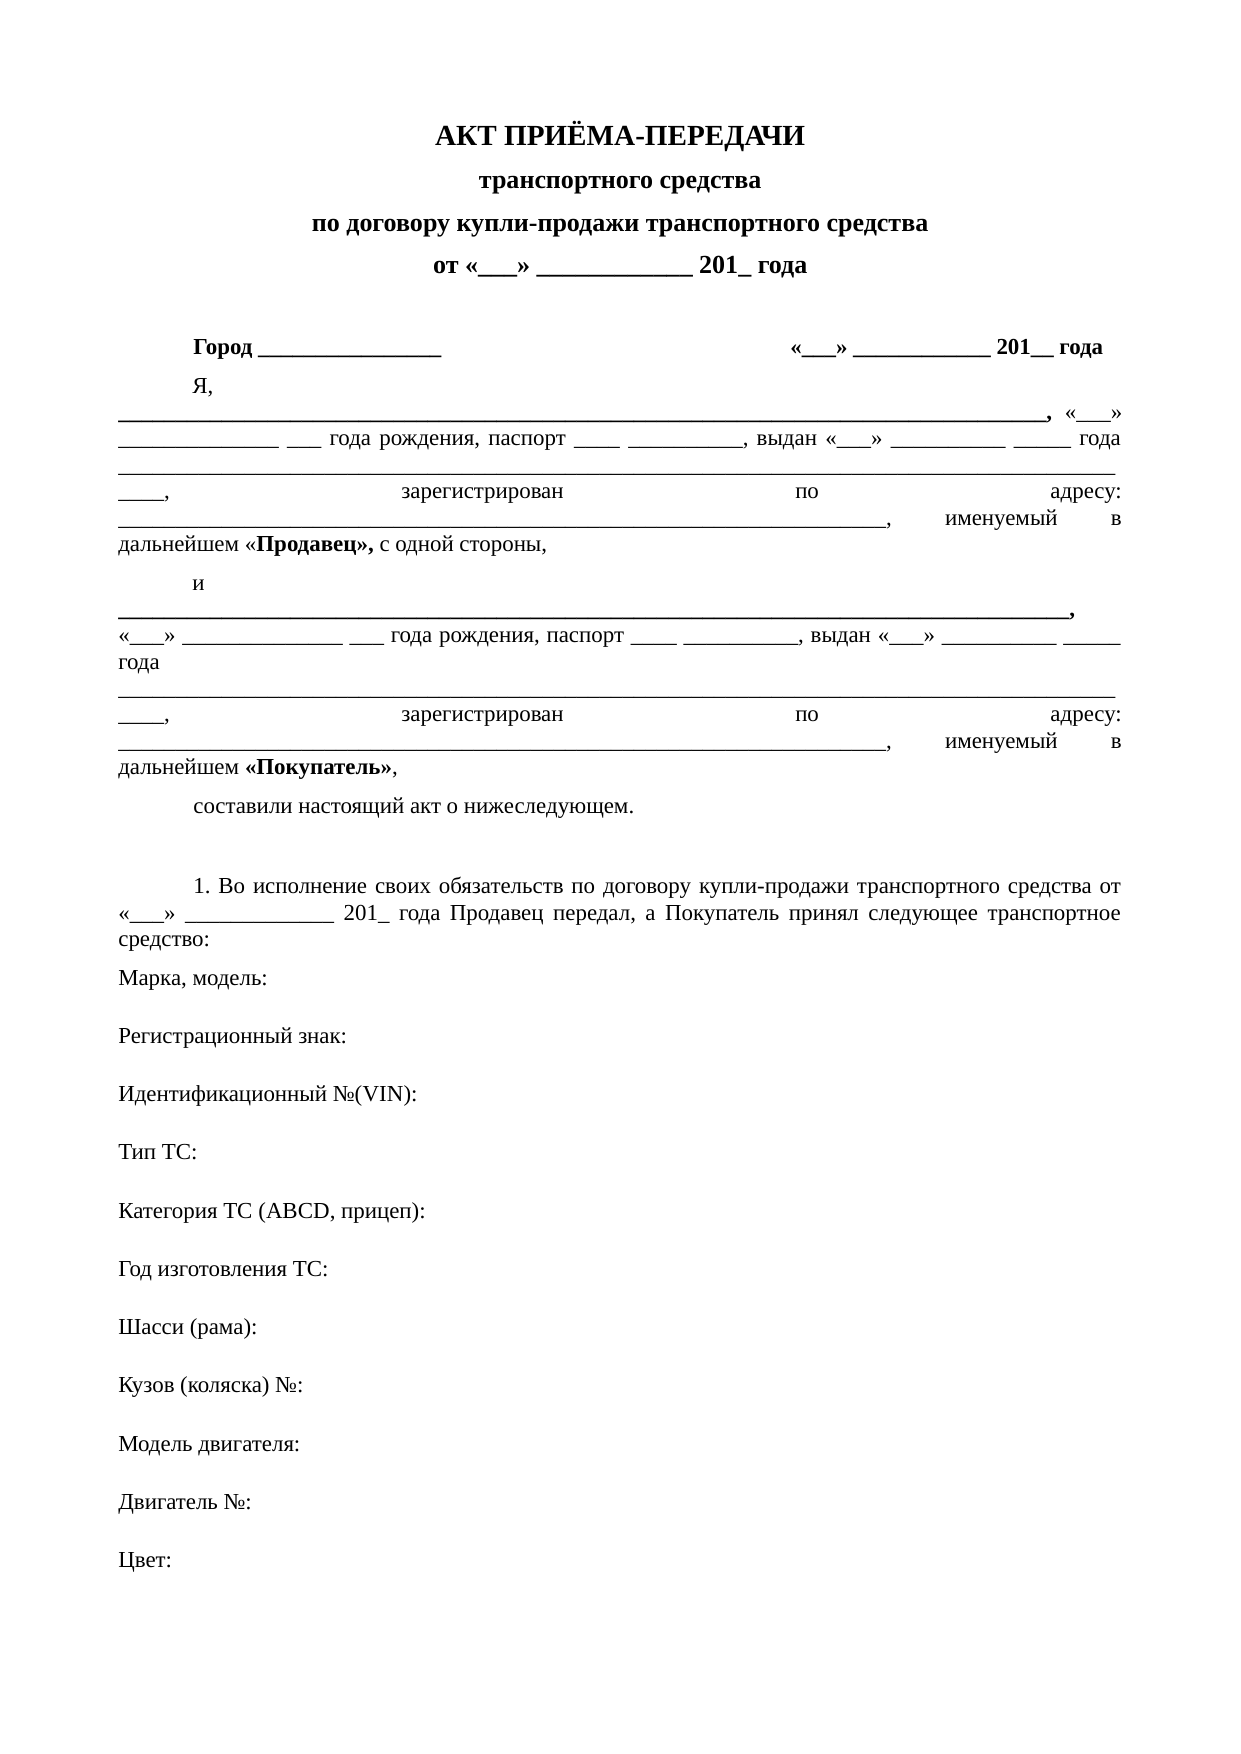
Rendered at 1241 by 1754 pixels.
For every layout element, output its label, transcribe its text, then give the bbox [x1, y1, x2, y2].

text составили настоящий акт о нижеследующем. [118, 792, 1122, 818]
table_cell Шасси (рама): [118, 1313, 531, 1371]
table_cell Регистрационный знак: [118, 1022, 531, 1080]
text по договору купли-продажи транспортного средства [118, 207, 1122, 237]
table_header [531, 964, 1112, 1022]
table_cell [531, 1371, 1112, 1429]
table_cell [531, 1255, 1112, 1313]
table_cell Идентификационный №(VIN): [118, 1080, 531, 1138]
table_cell [531, 1313, 1112, 1371]
table_header Марка, модель: [118, 964, 531, 1022]
table_cell Год изготовления ТС: [118, 1255, 531, 1313]
table_cell [531, 1430, 1112, 1488]
table_cell [531, 1022, 1112, 1080]
table_cell [531, 1488, 1112, 1546]
text Я, _________________________________________________________________________________, «___» ______________ ___ года рождения, паспорт ____ __________, выдан «___» __________ _____ года ___________________________________________________________________________________________, зарегистрирован по адресу: ___________________________________________________________________, именуемый в дальнейшем «Продавец», с одной стороны, [118, 372, 1122, 556]
text 1. Во исполнение своих обязательств по договору купли-продажи транспортного средства от «___» _____________ 201_ года Продавец передал, а Покупатель принял следующее транспортное средство: [118, 872, 1122, 951]
text АКТ ПРИЁМА-ПЕРЕДАЧИ [118, 118, 1122, 152]
table_cell Двигатель №: [118, 1488, 531, 1546]
table_cell Кузов (коляска) №: [118, 1371, 531, 1429]
table_cell Тип ТС: [118, 1139, 531, 1197]
table_cell [531, 1139, 1112, 1197]
text и ___________________________________________________________________________________, «___» ______________ ___ года рождения, паспорт ____ __________, выдан «___» __________ _____ года ___________________________________________________________________________________________, зарегистрирован по адресу: ___________________________________________________________________, именуемый в дальнейшем «Покупатель», [118, 569, 1122, 779]
table_cell [531, 1080, 1112, 1138]
table_cell Цвет: [118, 1546, 531, 1604]
table_cell [531, 1197, 1112, 1255]
text от «___» ____________ 201_ года [118, 249, 1122, 279]
text транспортного средства [118, 164, 1122, 194]
text Город ________________ «___» ____________ 201__ года [118, 333, 1122, 359]
table_cell Категория ТС (ABCD, прицеп): [118, 1197, 531, 1255]
table_cell Модель двигателя: [118, 1430, 531, 1488]
table_cell [531, 1546, 1112, 1604]
